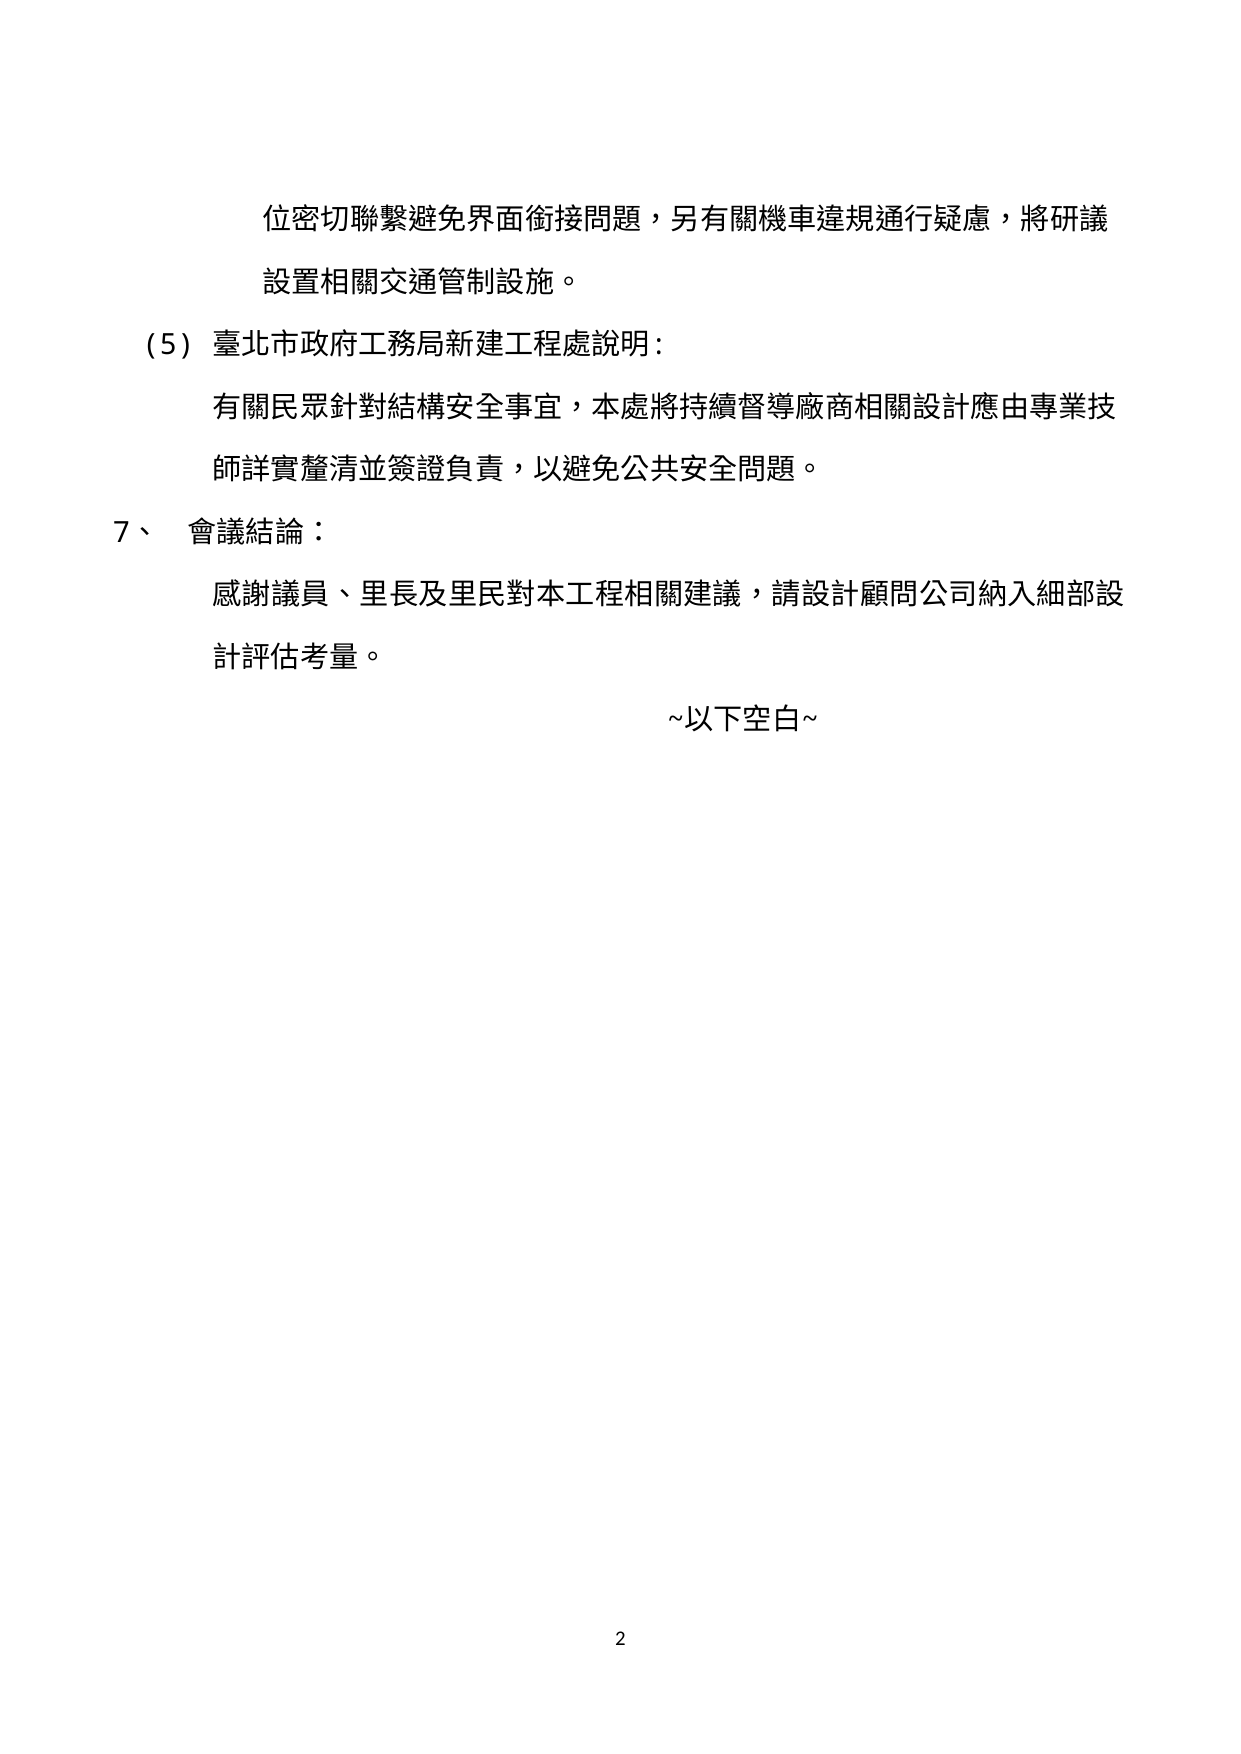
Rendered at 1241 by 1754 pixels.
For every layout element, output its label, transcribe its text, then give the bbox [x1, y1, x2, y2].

list 會議結論： [112, 488, 1128, 550]
list 位密切聯繫避免界面銜接問題，另有關機車違規通行疑慮，將研議設置相關交通管制設施。 [212, 175, 1128, 300]
text ~以下空白~ [142, 675, 1128, 738]
text 感謝議員、里長及里民對本工程相關建議，請設計顧問公司納入細部設計評估考量。 [212, 550, 1128, 675]
list 臺北市政府工務局新建工程處說明: [142, 300, 1128, 363]
text 有關民眾針對結構安全事宜，本處將持續督導廠商相關設計應由專業技師詳實釐清並簽證負責，以避免公共安全問題。 [212, 363, 1128, 488]
